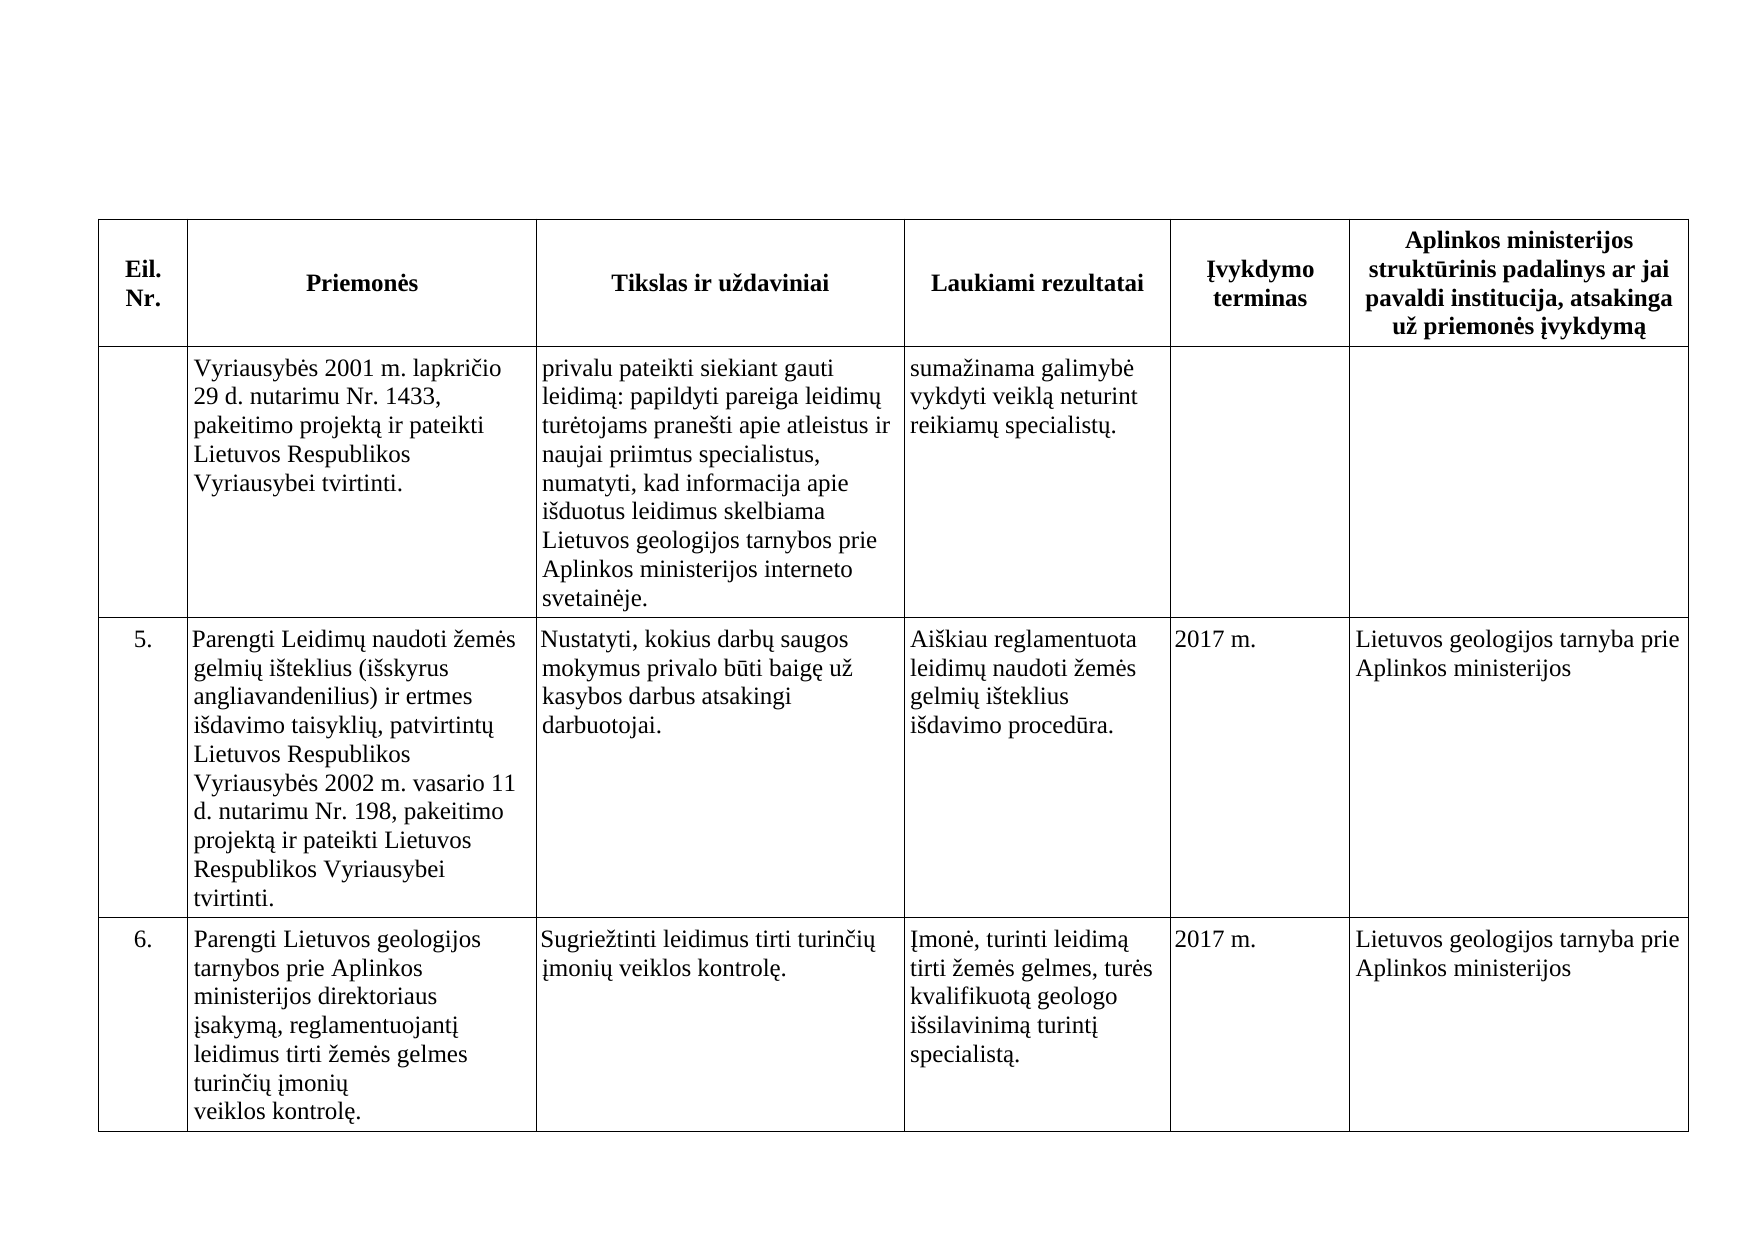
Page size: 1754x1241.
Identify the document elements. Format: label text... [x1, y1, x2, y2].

table_cell Lietuvos geologijos tarnyba prie Aplinkos ministerijos [1350, 918, 1688, 1131]
table_header Tikslas ir uždaviniai [537, 220, 904, 346]
table_cell Sugriežtinti leidimus tirti turinčių įmonių veiklos kontrolę. [537, 918, 904, 1131]
table_header Eil. Nr. [99, 220, 187, 346]
table_cell sumažinama galimybė vykdyti veiklą neturint reikiamų specialistų. [905, 347, 1170, 617]
table_cell 5. [99, 618, 187, 917]
table_cell 2017 m. [1171, 918, 1349, 1131]
table_cell [1689, 917, 1694, 1131]
table_header Įvykdymo terminas [1171, 220, 1349, 346]
table_cell Lietuvos geologijos tarnyba prie Aplinkos ministerijos [1350, 618, 1688, 917]
table_header Priemonės [188, 220, 536, 346]
table_cell Aiškiau reglamentuota leidimų naudoti žemės gelmių išteklius išdavimo procedūra. [905, 618, 1170, 917]
table_cell Nustatyti, kokius darbų saugos mokymus privalo būti baigę už kasybos darbus atsakingi darbuotojai. [537, 618, 904, 917]
table_header Laukiami rezultatai [905, 220, 1170, 346]
table_cell 6. [99, 918, 187, 1131]
table_cell [1689, 346, 1694, 617]
table_cell privalu pateikti siekiant gauti leidimą: papildyti pareiga leidimų turėtojams pranešti apie atleistus ir naujai priimtus specialistus, numatyti, kad informacija apie išduotus leidimus skelbiama Lietuvos geologijos tarnybos prie Aplinkos ministerijos interneto svetainėje. [537, 347, 904, 617]
table_cell [1350, 347, 1688, 617]
table_cell [99, 347, 187, 617]
table_header [1689, 219, 1694, 346]
table_header Aplinkos ministerijos struktūrinis padalinys ar jai pavaldi institucija, atsakinga už priemonės įvykdymą [1350, 220, 1688, 346]
table_cell 2017 m. [1171, 618, 1349, 917]
table_cell Įmonė, turinti leidimą tirti žemės gelmes, turės kvalifikuotą geologo išsilavinimą turintį specialistą. [905, 918, 1170, 1131]
table_cell [1689, 617, 1694, 917]
table_cell Parengti Leidimų naudoti žemės gelmių išteklius (išskyrus angliavandenilius) ir ertmes išdavimo taisyklių, patvirtintų Lietuvos Respublikos Vyriausybės 2002 m. vasario 11 d. nutarimu Nr. 198, pakeitimo projektą ir pateikti Lietuvos Respublikos Vyriausybei tvirtinti. [188, 618, 536, 917]
table_cell Parengti Lietuvos geologijos tarnybos prie Aplinkos ministerijos direktoriaus įsakymą, reglamentuojantį leidimus tirti žemės gelmes turinčių įmonių veiklos kontrolę. [188, 918, 536, 1131]
table_cell [1171, 347, 1349, 617]
table_cell Vyriausybės 2001 m. lapkričio 29 d. nutarimu Nr. 1433, pakeitimo projektą ir pateikti Lietuvos Respublikos Vyriausybei tvirtinti. [188, 347, 536, 617]
